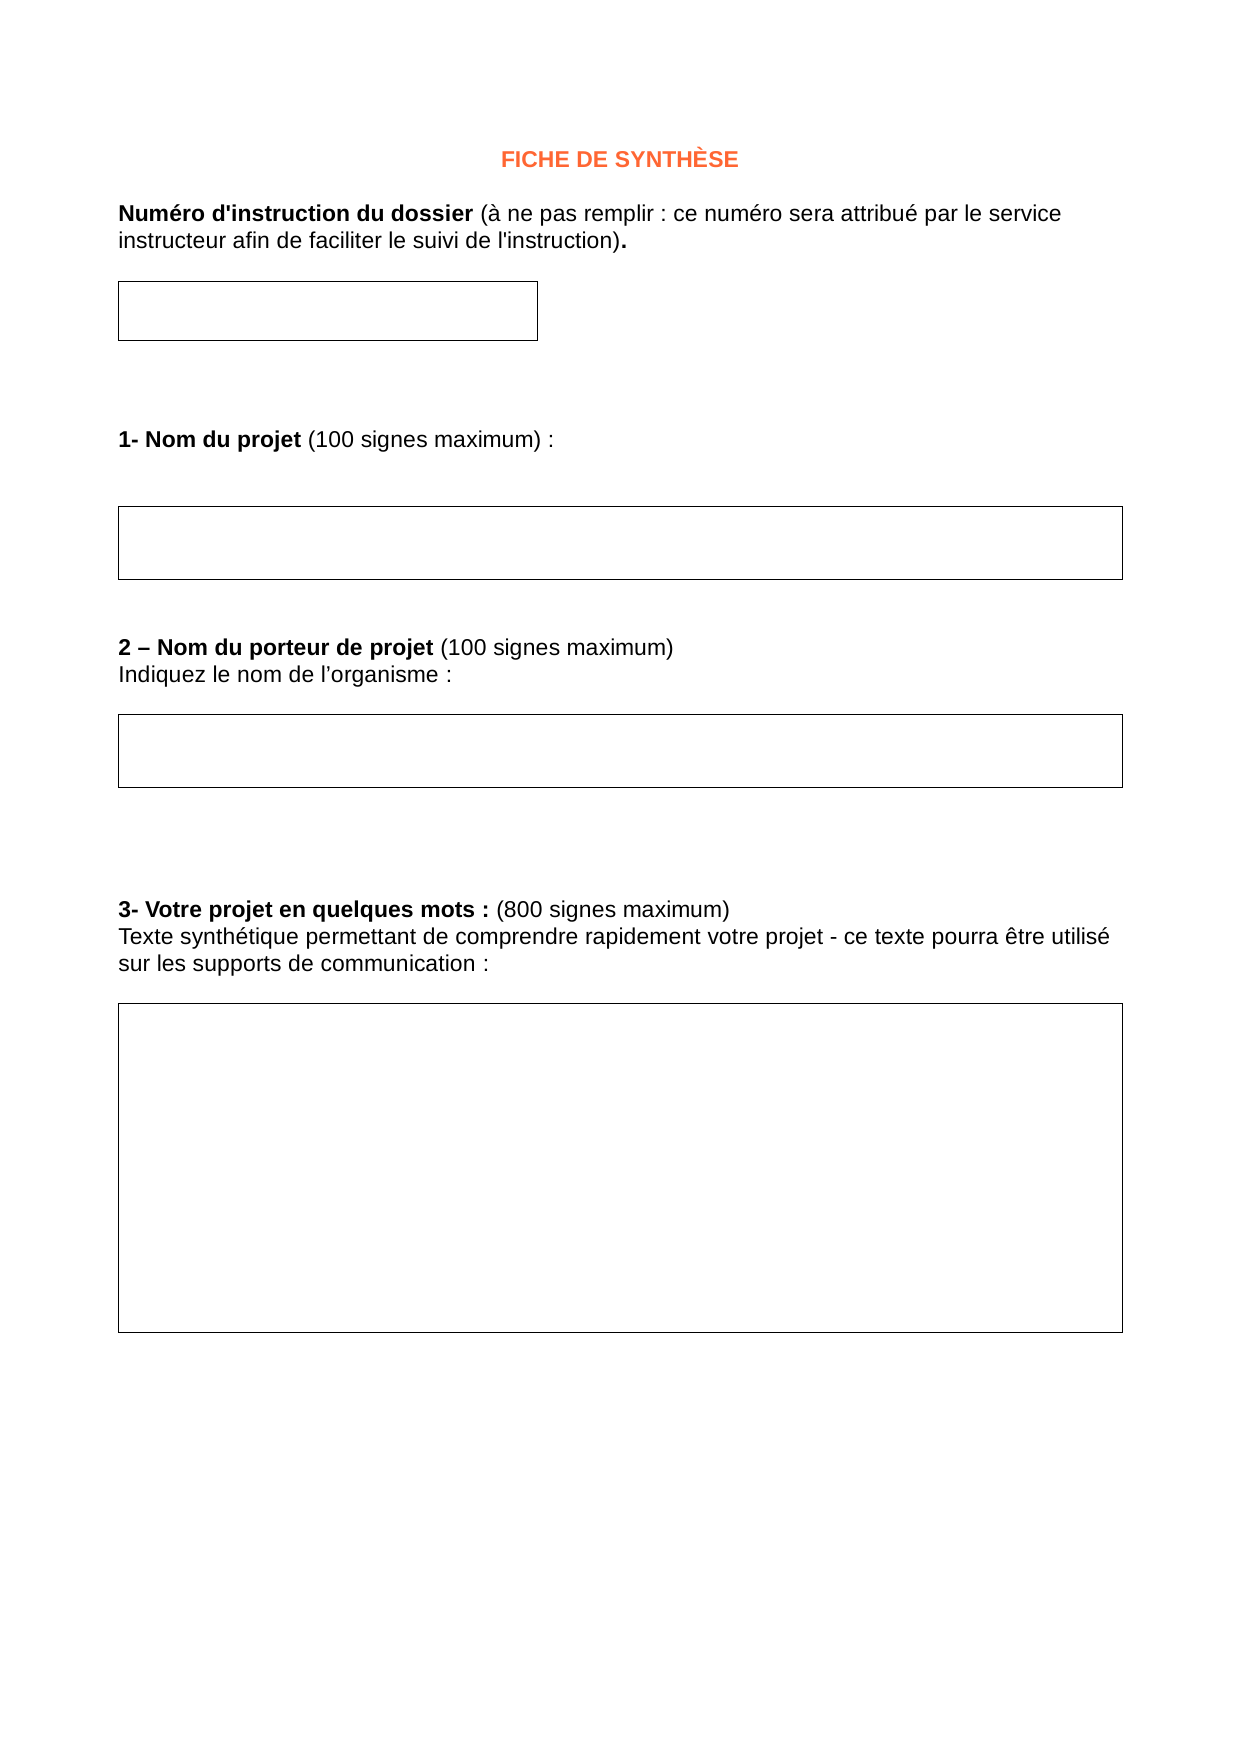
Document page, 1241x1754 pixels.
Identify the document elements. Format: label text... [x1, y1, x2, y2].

text 1- Nom du projet (100 signes maximum) : [118, 425, 1122, 452]
text 3- Votre projet en quelques mots : (800 signes maximum) Texte synthétique permettant de comprendre rapidement votre projet - ce texte pourra être utilisé sur les supports de communication : [118, 895, 1122, 976]
text 2 – Nom du porteur de projet (100 signes maximum) [118, 633, 1122, 660]
text Numéro d'instruction du dossier (à ne pas remplir : ce numéro sera attribué par le service instructeur afin de faciliter le suivi de l'instruction). [118, 199, 1122, 253]
text Indiquez le nom de l’organisme : [118, 660, 1122, 687]
text FICHE DE SYNTHÈSE [118, 145, 1122, 172]
